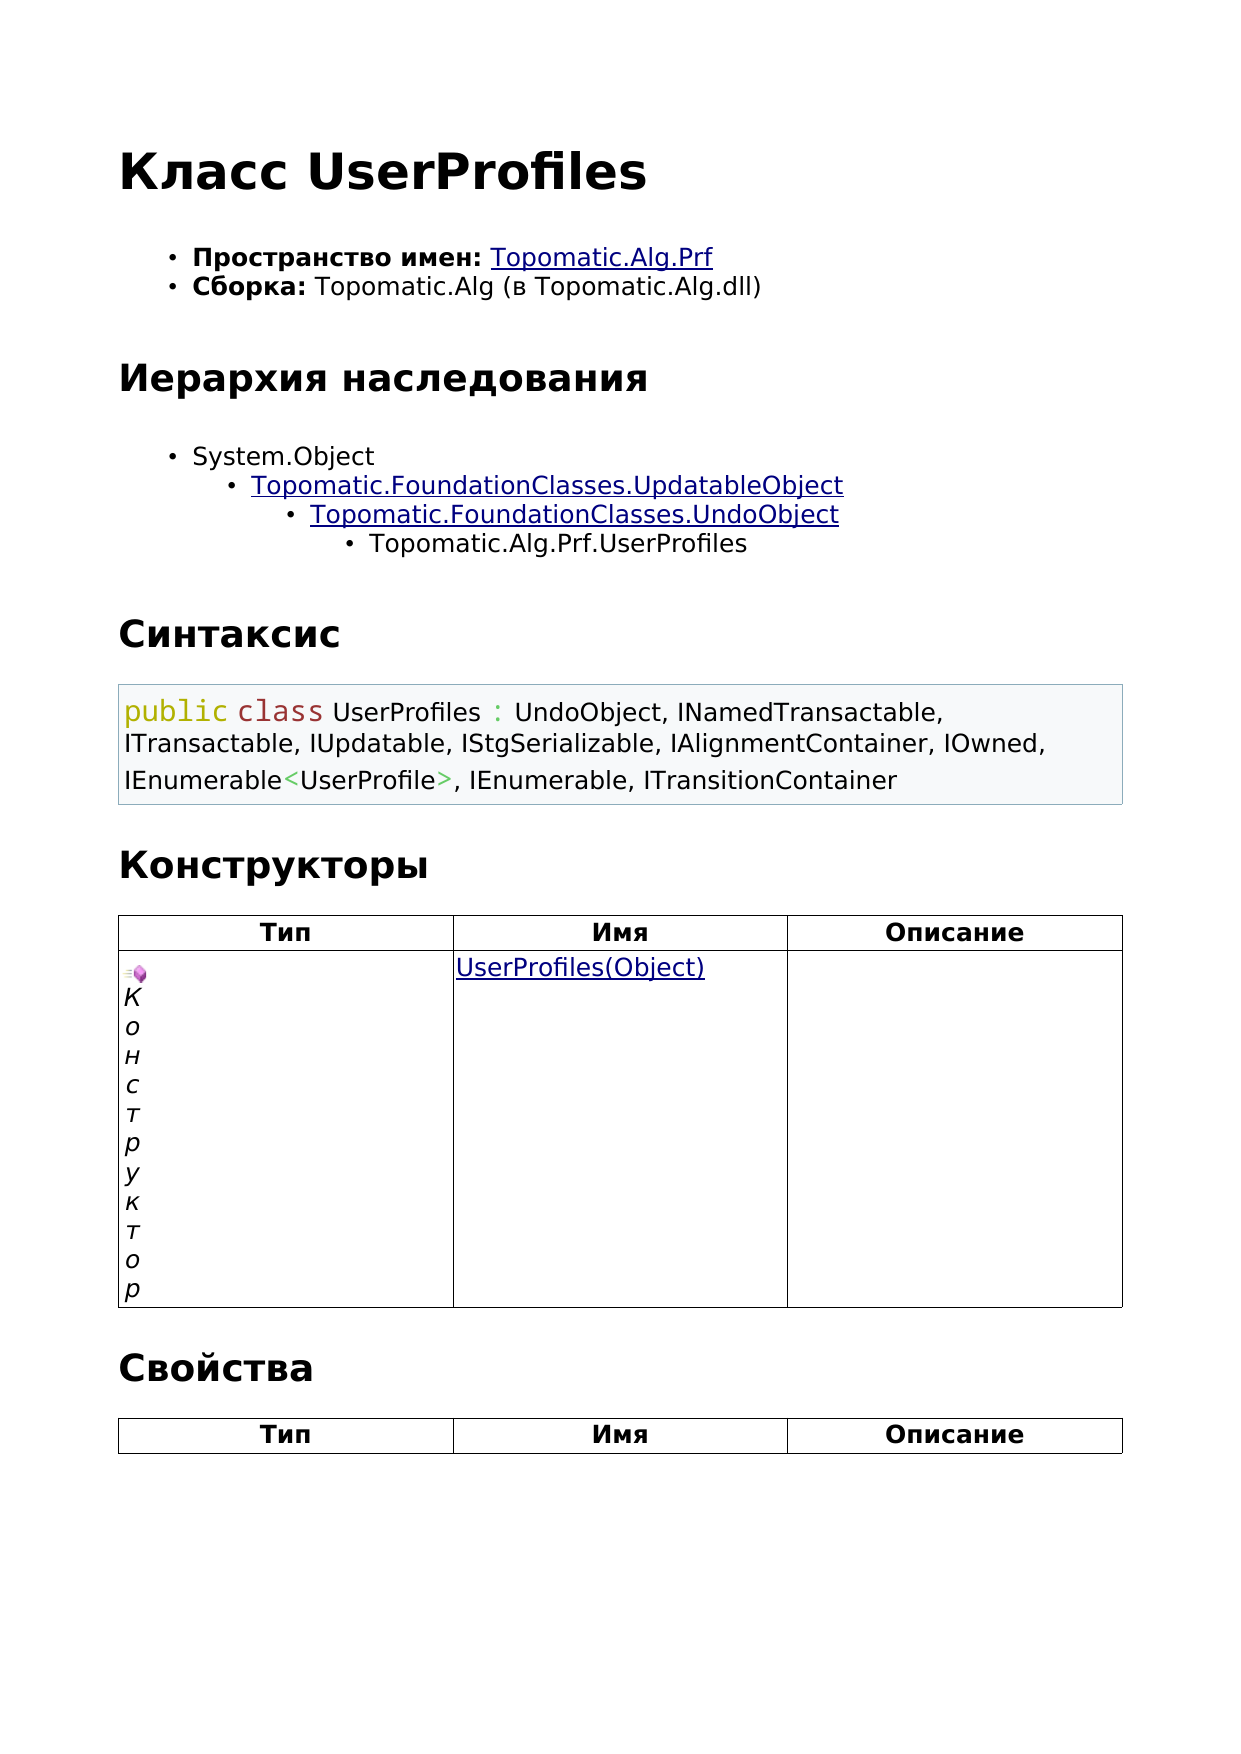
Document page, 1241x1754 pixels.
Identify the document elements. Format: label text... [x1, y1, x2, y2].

list Topomatic.FoundationClasses.UpdatableObject [236, 471, 1122, 500]
table_header Тип [119, 1419, 453, 1452]
table_cell UserProfiles(Object) [454, 951, 787, 1307]
table_cell [119, 951, 453, 1307]
list Topomatic.FoundationClasses.UndoObject [295, 500, 1122, 529]
list Пространство имен: Topomatic.Alg.Prf [177, 243, 1122, 272]
table_cell [788, 951, 1122, 1307]
table_header Описание [788, 1419, 1122, 1452]
list Сборка: Topomatic.Alg (в Topomatic.Alg.dll) [177, 272, 1122, 302]
subtitle Синтаксис [118, 613, 1122, 657]
list System.Object [177, 442, 1122, 471]
list Topomatic.Alg.Prf.UserProfiles [354, 529, 1122, 558]
table_header Имя [454, 1419, 787, 1452]
subtitle Свойства [118, 1346, 1122, 1390]
subtitle Конструкторы [118, 844, 1122, 888]
table_header Имя [454, 916, 787, 950]
subtitle Класс UserProfiles [118, 143, 1122, 201]
subtitle Иерархия наследования [118, 356, 1122, 400]
table_header public class UserProfiles : UndoObject, INamedTransactable, ITransactable, IUpdatable, IStgSerializable, IAlignmentContainer, IOwned, IEnumerable<UserProfile>, IEnumerable, ITransitionContainer [119, 685, 1122, 804]
table_header Тип [119, 916, 453, 950]
table_header Описание [788, 916, 1122, 950]
picture [121, 965, 147, 983]
